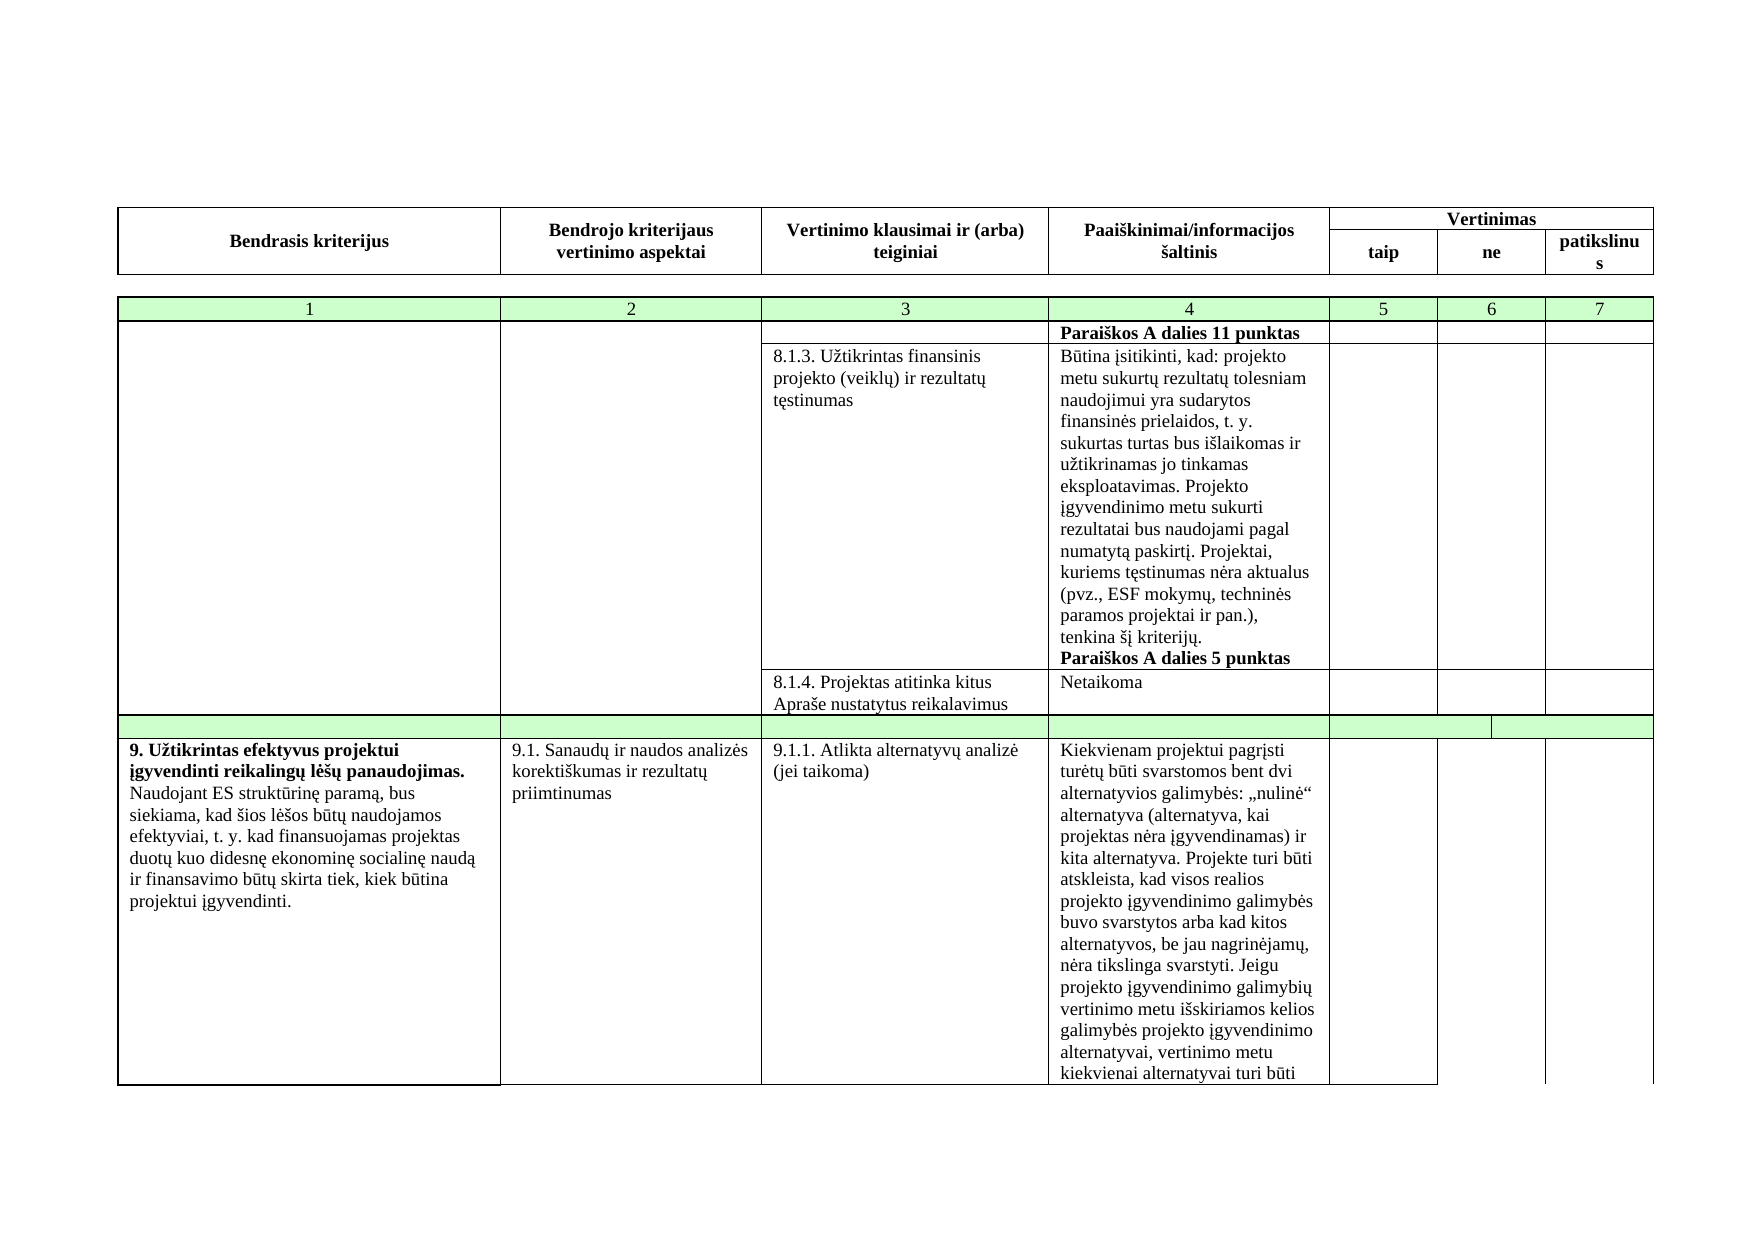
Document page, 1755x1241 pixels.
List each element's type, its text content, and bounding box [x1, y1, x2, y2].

table_cell [118, 275, 501, 296]
table_cell patikslinus [1546, 230, 1653, 273]
table_header Vertinimas [1330, 208, 1653, 229]
table_cell [762, 275, 1049, 296]
table_cell [1438, 322, 1545, 343]
table_cell Kiekvienam projektui pagrįsti turėtų būti svarstomos bent dvi alternatyvios galimybės: „nulinė“ alternatyva (alternatyva, kai projektas nėra įgyvendinamas) ir kita alternatyva. Projekte turi būti atskleista, kad visos realios projekto įgyvendinimo galimybės buvo svarstytos arba kad kitos alternatyvos, be jau nagrinėjamų, nėra tikslinga svarstyti. Jeigu projekto įgyvendinimo galimybių vertinimo metu išskiriamos kelios galimybės projekto įgyvendinimo alternatyvai, vertinimo metu kiekvienai alternatyvai turi būti [1049, 739, 1329, 1084]
table_cell [1049, 275, 1329, 296]
table_cell [1049, 716, 1329, 738]
table_cell 8.1.3. Užtikrintas finansinis projekto (veiklų) ir rezultatų tęstinumas [762, 344, 1048, 669]
table_cell [1330, 670, 1437, 714]
table_cell [501, 322, 761, 714]
table_cell taip [1330, 230, 1437, 273]
table_cell [1545, 275, 1653, 296]
table_cell 9.1.1. Atlikta alternatyvų analizė (jei taikoma) [762, 739, 1048, 1084]
table_header Paaiškinimai/informacijos šaltinis [1049, 208, 1329, 273]
table_cell 3 [762, 298, 1048, 320]
table_cell Netaikoma [1049, 670, 1329, 714]
table_cell [1438, 739, 1545, 1084]
table_cell [1546, 344, 1653, 669]
table_cell [1329, 275, 1437, 296]
table_cell [501, 716, 761, 738]
table_cell 7 [1546, 298, 1653, 320]
table_cell [1438, 670, 1545, 714]
table_header Bendrojo kriterijaus vertinimo aspektai [501, 208, 761, 273]
table_cell [1330, 739, 1437, 1084]
table_cell [1546, 322, 1653, 343]
table_cell [1438, 344, 1545, 669]
table_cell [1330, 716, 1491, 738]
table_cell 9.1. Sanaudų ir naudos analizės korektiškumas ir rezultatų priimtinumas [501, 739, 761, 1084]
table_cell 8.1.4. Projektas atitinka kitus Apraše nustatytus reikalavimus [762, 670, 1048, 714]
table_cell [1546, 739, 1653, 1084]
table_cell 5 [1330, 298, 1437, 320]
table_cell 1 [119, 298, 500, 320]
table_cell 2 [501, 298, 761, 320]
table_cell [762, 716, 1048, 738]
table_cell 9. Užtikrintas efektyvus projektui įgyvendinti reikalingų lėšų panaudojimas. Naudojant ES struktūrinę paramą, bus siekiama, kad šios lėšos būtų naudojamos efektyviai, t. y. kad finansuojamas projektas duotų kuo didesnę ekonominę socialinę naudą ir finansavimo būtų skirta tiek, kiek būtina projektui įgyvendinti. [119, 739, 500, 1084]
table_cell 6 [1438, 298, 1545, 320]
table_cell [1330, 344, 1437, 669]
table_cell [119, 322, 500, 714]
table_cell [762, 322, 1048, 343]
table_cell Būtina įsitikinti, kad: projekto metu sukurtų rezultatų tolesniam naudojimui yra sudarytos finansinės prielaidos, t. y. sukurtas turtas bus išlaikomas ir užtikrinamas jo tinkamas eksploatavimas. Projekto įgyvendinimo metu sukurti rezultatai bus naudojami pagal numatytą paskirtį. Projektai, kuriems tęstinumas nėra aktualus (pvz., ESF mokymų, techninės paramos projektai ir pan.), tenkina šį kriterijų. Paraiškos A dalies 5 punktas [1049, 344, 1329, 669]
table_cell [1330, 322, 1437, 343]
table_cell [1438, 275, 1545, 296]
table_cell [119, 716, 500, 738]
table_header Vertinimo klausimai ir (arba) teiginiai [762, 208, 1048, 273]
table_cell 4 [1049, 298, 1329, 320]
table_header Bendrasis kriterijus [119, 208, 500, 273]
table_cell [1546, 670, 1653, 714]
table_cell [501, 275, 762, 296]
table_cell ne [1438, 230, 1545, 273]
table_cell Paraiškos A dalies 11 punktas [1049, 322, 1329, 343]
table_cell [1492, 716, 1653, 738]
